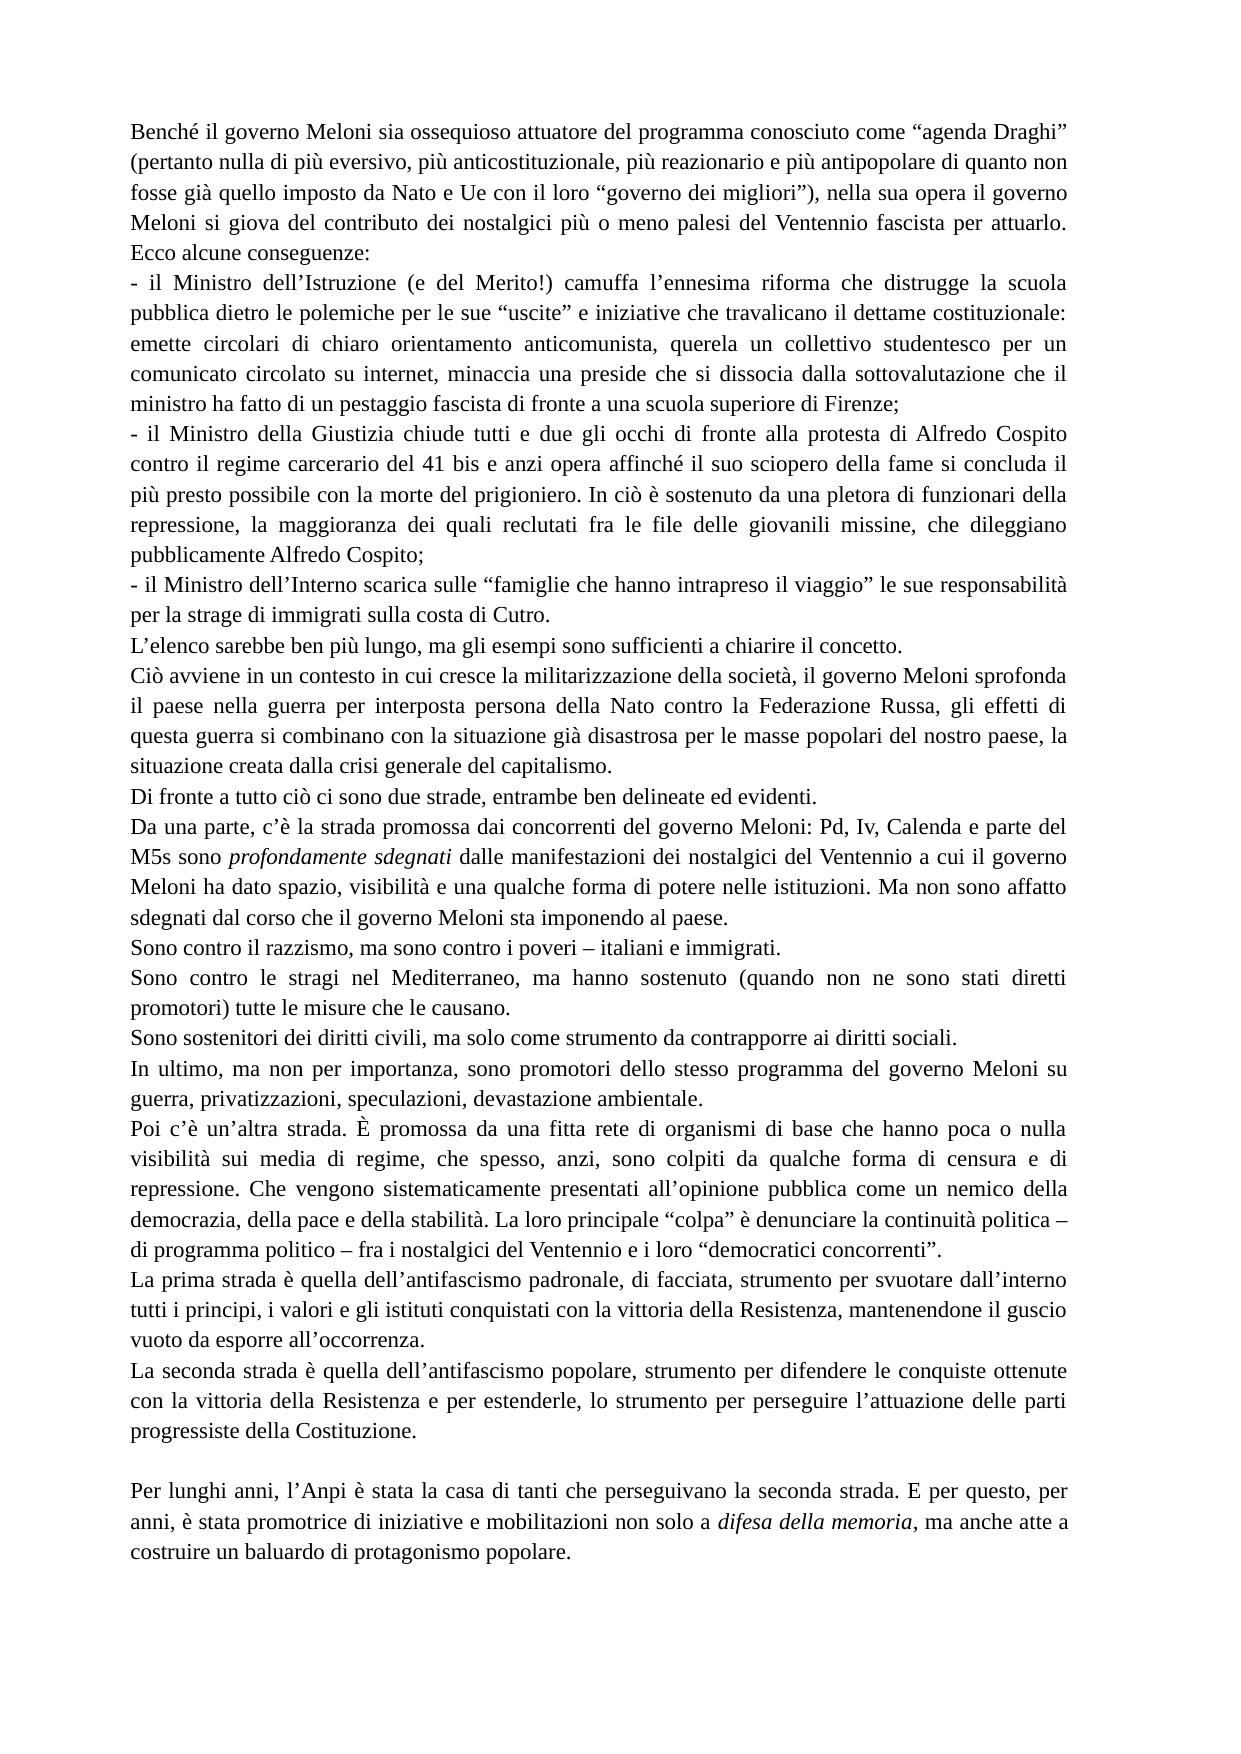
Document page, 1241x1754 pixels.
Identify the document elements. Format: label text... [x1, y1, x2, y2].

text Di fronte a tutto ciò ci sono due strade, entrambe ben delineate ed evidenti. [130, 783, 1069, 809]
text La prima strada è quella dell’antifascismo padronale, di facciata, strumento per svuotare dall’interno tutti i principi, i valori e gli istituti conquistati con la vittoria della Resistenza, mantenendone il guscio vuoto da esporre all’occorrenza. [130, 1266, 1069, 1353]
text Poi c’è un’altra strada. È promossa da una fitta rete di organismi di base che hanno poca o nulla visibilità sui media di regime, che spesso, anzi, sono colpiti da qualche forma di censura e di repressione. Che vengono sistematicamente presentati all’opinione pubblica come un nemico della democrazia, della pace e della stabilità. La loro principale “colpa” è denunciare la continuità politica – di programma politico – fra i nostalgici del Ventennio e i loro “democratici concorrenti”. [130, 1115, 1069, 1262]
text Ciò avviene in un contesto in cui cresce la militarizzazione della società, il governo Meloni sprofonda il paese nella guerra per interposta persona della Nato contro la Federazione Russa, gli effetti di questa guerra si combinano con la situazione già disastrosa per le masse popolari del nostro paese, la situazione creata dalla crisi generale del capitalismo. [130, 662, 1069, 779]
text Da una parte, c’è la strada promossa dai concorrenti del governo Meloni: Pd, Iv, Calenda e parte del M5s sono profondamente sdegnati dalle manifestazioni dei nostalgici del Ventennio a cui il governo Meloni ha dato spazio, visibilità e una qualche forma di potere nelle istituzioni. Ma non sono affatto sdegnati dal corso che il governo Meloni sta imponendo al paese. [130, 813, 1069, 930]
text Benché il governo Meloni sia ossequioso attuatore del programma conosciuto come “agenda Draghi” (pertanto nulla di più eversivo, più anticostituzionale, più reazionario e più antipopolare di quanto non fosse già quello imposto da Nato e Ue con il loro “governo dei migliori”), nella sua opera il governo Meloni si giova del contributo dei nostalgici più o meno palesi del Ventennio fascista per attuarlo. Ecco alcune conseguenze: [130, 118, 1069, 265]
text - il Ministro dell’Istruzione (e del Merito!) camuffa l’ennesima riforma che distrugge la scuola pubblica dietro le polemiche per le sue “uscite” e iniziative che travalicano il dettame costituzionale: emette circolari di chiaro orientamento anticomunista, querela un collettivo studentesco per un comunicato circolato su internet, minaccia una preside che si dissocia dalla sottovalutazione che il ministro ha fatto di un pestaggio fascista di fronte a una scuola superiore di Firenze; [130, 269, 1069, 416]
text L’elenco sarebbe ben più lungo, ma gli esempi sono sufficienti a chiarire il concetto. [130, 632, 1069, 658]
text - il Ministro della Giustizia chiude tutti e due gli occhi di fronte alla protesta di Alfredo Cospito contro il regime carcerario del 41 bis e anzi opera affinché il suo sciopero della fame si concluda il più presto possibile con la morte del prigioniero. In ciò è sostenuto da una pletora di funzionari della repressione, la maggioranza dei quali reclutati fra le file delle giovanili missine, che dileggiano pubblicamente Alfredo Cospito; [130, 420, 1069, 567]
text Sono sostenitori dei diritti civili, ma solo come strumento da contrapporre ai diritti sociali. [130, 1024, 1069, 1051]
text Sono contro il razzismo, ma sono contro i poveri – italiani e immigrati. [130, 934, 1069, 960]
text La seconda strada è quella dell’antifascismo popolare, strumento per difendere le conquiste ottenute con la vittoria della Resistenza e per estenderle, lo strumento per perseguire l’attuazione delle parti progressiste della Costituzione. [130, 1357, 1069, 1443]
text - il Ministro dell’Interno scarica sulle “famiglie che hanno intrapreso il viaggio” le sue responsabilità per la strage di immigrati sulla costa di Cutro. [130, 571, 1069, 628]
text Sono contro le stragi nel Mediterraneo, ma hanno sostenuto (quando non ne sono stati diretti promotori) tutte le misure che le causano. [130, 964, 1069, 1021]
text Per lunghi anni, l’Anpi è stata la casa di tanti che perseguivano la seconda strada. E per questo, per anni, è stata promotrice di iniziative e mobilitazioni non solo a difesa della memoria, ma anche atte a costruire un baluardo di protagonismo popolare. [130, 1477, 1069, 1564]
text In ultimo, ma non per importanza, sono promotori dello stesso programma del governo Meloni su guerra, privatizzazioni, speculazioni, devastazione ambientale. [130, 1054, 1069, 1111]
